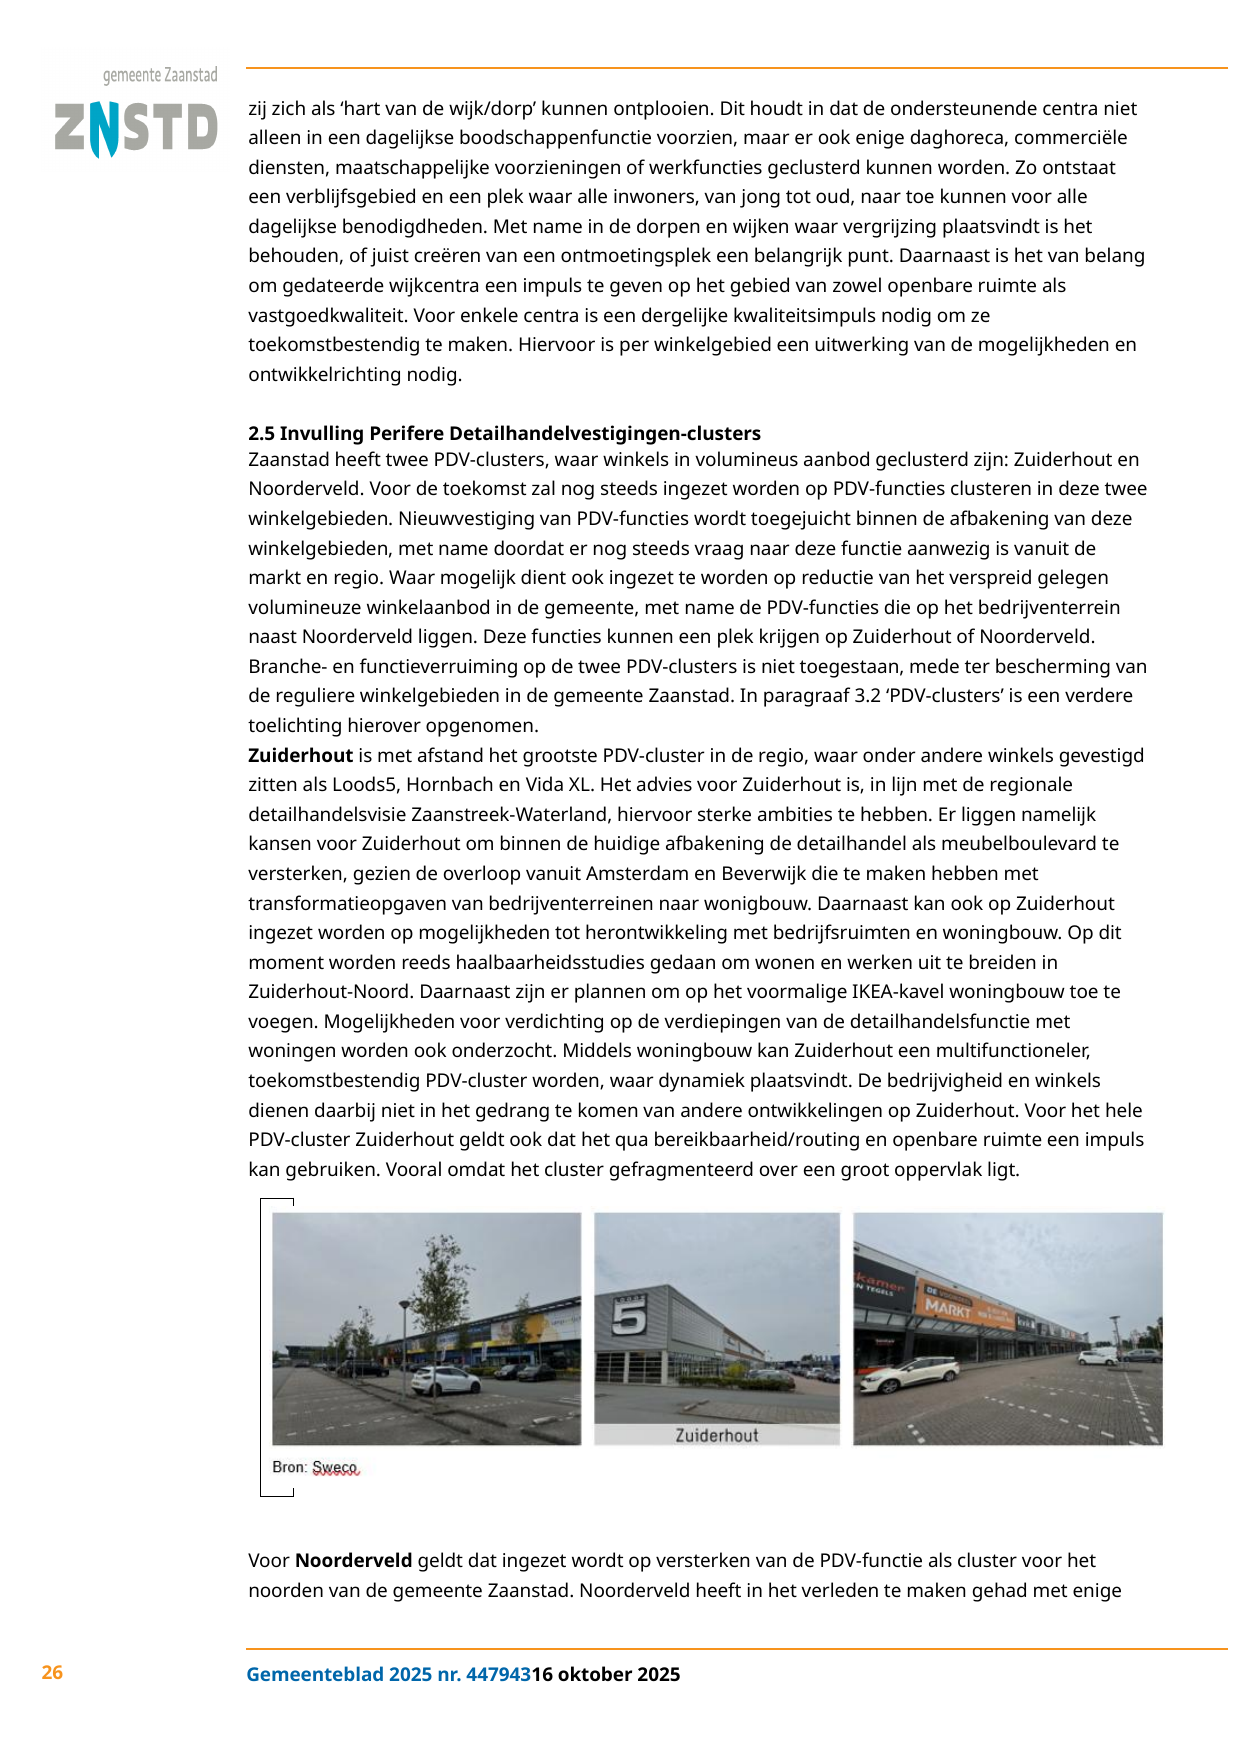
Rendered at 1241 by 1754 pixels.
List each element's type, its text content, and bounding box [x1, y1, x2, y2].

text Zuiderhout is met afstand het grootste PDV-cluster in de regio, waar onder andere winkels gevestigd zitten als Loods5, Hornbach en Vida XL. Het advies voor Zuiderhout is, in lijn met de regionale detailhandelsvisie Zaanstreek-Waterland, hiervoor sterke ambities te hebben. Er liggen namelijk kansen voor Zuiderhout om binnen de huidige afbakening de detailhandel als meubelboulevard te versterken, gezien de overloop vanuit Amsterdam en Beverwijk die te maken hebben met transformatieopgaven van bedrijventerreinen naar wonigbouw. Daarnaast kan ook op Zuiderhout ingezet worden op mogelijkheden tot herontwikkeling met bedrijfsruimten en woningbouw. Op dit moment worden reeds haalbaarheidsstudies gedaan om wonen en werken uit te breiden in Zuiderhout-Noord. Daarnaast zijn er plannen om op het voormalige IKEA-kavel woningbouw toe te voegen. Mogelijkheden voor verdichting op de verdiepingen van de detailhandelsfunctie met woningen worden ook onderzocht. Middels woningbouw kan Zuiderhout een multifunctioneler, toekomstbestendig PDV-cluster worden, waar dynamiek plaatsvindt. De bedrijvigheid en winkels dienen daarbij niet in het gedrang te komen van andere ontwikkelingen op Zuiderhout. Voor het hele PDV-cluster Zuiderhout geldt ook dat het qua bereikbaarheid/routing en openbare ruimte een impuls kan gebruiken. Vooral omdat het cluster gefragmenteerd over een groot oppervlak ligt. [248, 742, 1152, 1182]
text 2.5 Invulling Perifere Detailhandelvestigingen-clusters [248, 420, 1152, 446]
picture [268, 1206, 1173, 1488]
text zij zich als ‘hart van de wijk/dorp’ kunnen ontplooien. Dit houdt in dat de ondersteunende centra niet alleen in een dagelijkse boodschappenfunctie voorzien, maar er ook enige daghoreca, commerciële diensten, maatschappelijke voorzieningen of werkfuncties geclusterd kunnen worden. Zo ontstaat een verblijfsgebied en een plek waar alle inwoners, van jong tot oud, naar toe kunnen voor alle dagelijkse benodigdheden. Met name in de dorpen en wijken waar vergrijzing plaatsvindt is het behouden, of juist creëren van een ontmoetingsplek een belangrijk punt. Daarnaast is het van belang om gedateerde wijkcentra een impuls te geven op het gebied van zowel openbare ruimte als vastgoedkwaliteit. Voor enkele centra is een dergelijke kwaliteitsimpuls nodig om ze toekomstbestendig te maken. Hiervoor is per winkelgebied een uitwerking van de mogelijkheden en ontwikkelrichting nodig. [248, 95, 1152, 387]
picture [41, 47, 231, 172]
text Zaanstad heeft twee PDV-clusters, waar winkels in volumineus aanbod geclusterd zijn: Zuiderhout en Noorderveld. Voor de toekomst zal nog steeds ingezet worden op PDV-functies clusteren in deze twee winkelgebieden. Nieuwvestiging van PDV-functies wordt toegejuicht binnen de afbakening van deze winkelgebieden, met name doordat er nog steeds vraag naar deze functie aanwezig is vanuit de markt en regio. Waar mogelijk dient ook ingezet te worden op reductie van het verspreid gelegen volumineuze winkelaanbod in de gemeente, met name de PDV-functies die op het bedrijventerrein naast Noorderveld liggen. Deze functies kunnen een plek krijgen op Zuiderhout of Noorderveld. Branche- en functieverruiming op de twee PDV-clusters is niet toegestaan, mede ter bescherming van de reguliere winkelgebieden in de gemeente Zaanstad. In paragraaf 3.2 ‘PDV-clusters’ is een verdere toelichting hierover opgenomen. [248, 446, 1152, 738]
text Voor Noorderveld geldt dat ingezet wordt op versterken van de PDV-functie als cluster voor het noorden van de gemeente Zaanstad. Noorderveld heeft in het verleden te maken gehad met enige [248, 1547, 1152, 1603]
